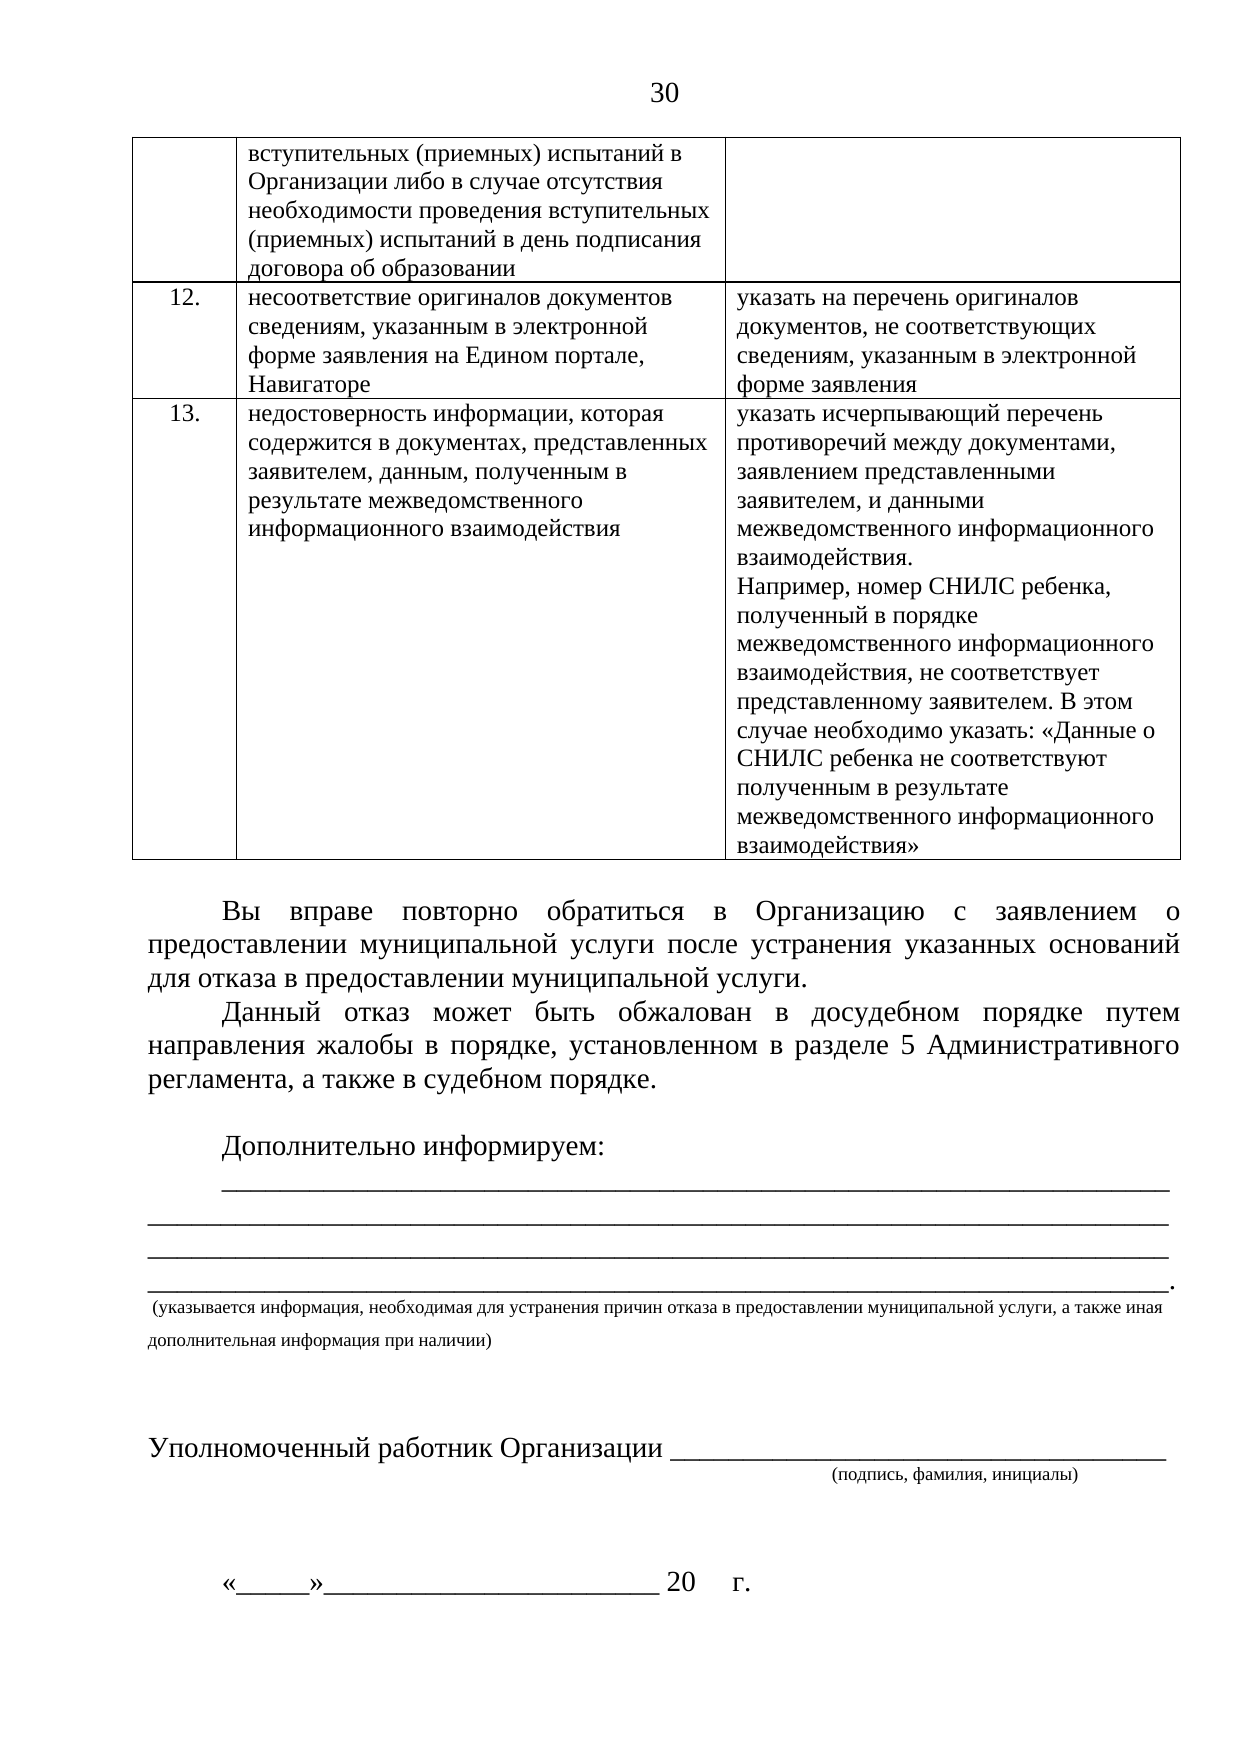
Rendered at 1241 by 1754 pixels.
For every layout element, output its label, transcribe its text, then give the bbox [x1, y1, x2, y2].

text (подпись, фамилия, инициалы) [148, 1463, 1181, 1497]
text Дополнительно информируем: [148, 1128, 1181, 1161]
table_cell [726, 138, 1180, 281]
table_cell несоответствие оригиналов документов сведениям, указанным в электронной форме заявления на Едином портале, Навигаторе [237, 283, 725, 397]
table_cell 13. [133, 399, 236, 858]
table_cell указать исчерпывающий перечень противоречий между документами, заявлением представленными заявителем, и данными межведомственного информационного взаимодействия. Например, номер СНИЛС ребенка, полученный в порядке межведомственного информационного взаимодействия, не соответствует представленному заявителем. В этом случае необходимо указать: «Данные о СНИЛС ребенка не соответствуют полученным в результате межведомственного информационного взаимодействия» [726, 399, 1180, 858]
text Уполномоченный работник Организации __________________________________ [148, 1430, 1181, 1463]
text ___________________________________________________________________________________________________________________________________________________________________________________________________________________________________________________________________________________. [148, 1161, 1181, 1296]
text «_____»_______________________ 20 г. [148, 1564, 1181, 1597]
text Данный отказ может быть обжалован в досудебном порядке путем направления жалобы в порядке, установленном в разделе 5 Административного регламента, а также в судебном порядке. [148, 994, 1181, 1094]
text (указывается информация, необходимая для устранения причин отказа в предоставлении муниципальной услуги, а также иная дополнительная информация при наличии) [148, 1296, 1181, 1363]
table_cell недостоверность информации, которая содержится в документах, представленных заявителем, данным, полученным в результате межведомственного информационного взаимодействия [237, 399, 725, 858]
table_cell [133, 138, 236, 281]
table_cell 12. [133, 283, 236, 397]
text Вы вправе повторно обратиться в Организацию с заявлением о предоставлении муниципальной услуги после устранения указанных оснований для отказа в предоставлении муниципальной услуги. [148, 893, 1181, 994]
table_cell вступительных (приемных) испытаний в Организации либо в случае отсутствия необходимости проведения вступительных (приемных) испытаний в день подписания договора об образовании [237, 138, 725, 281]
table_cell указать на перечень оригиналов документов, не соответствующих сведениям, указанным в электронной форме заявления [726, 283, 1180, 397]
